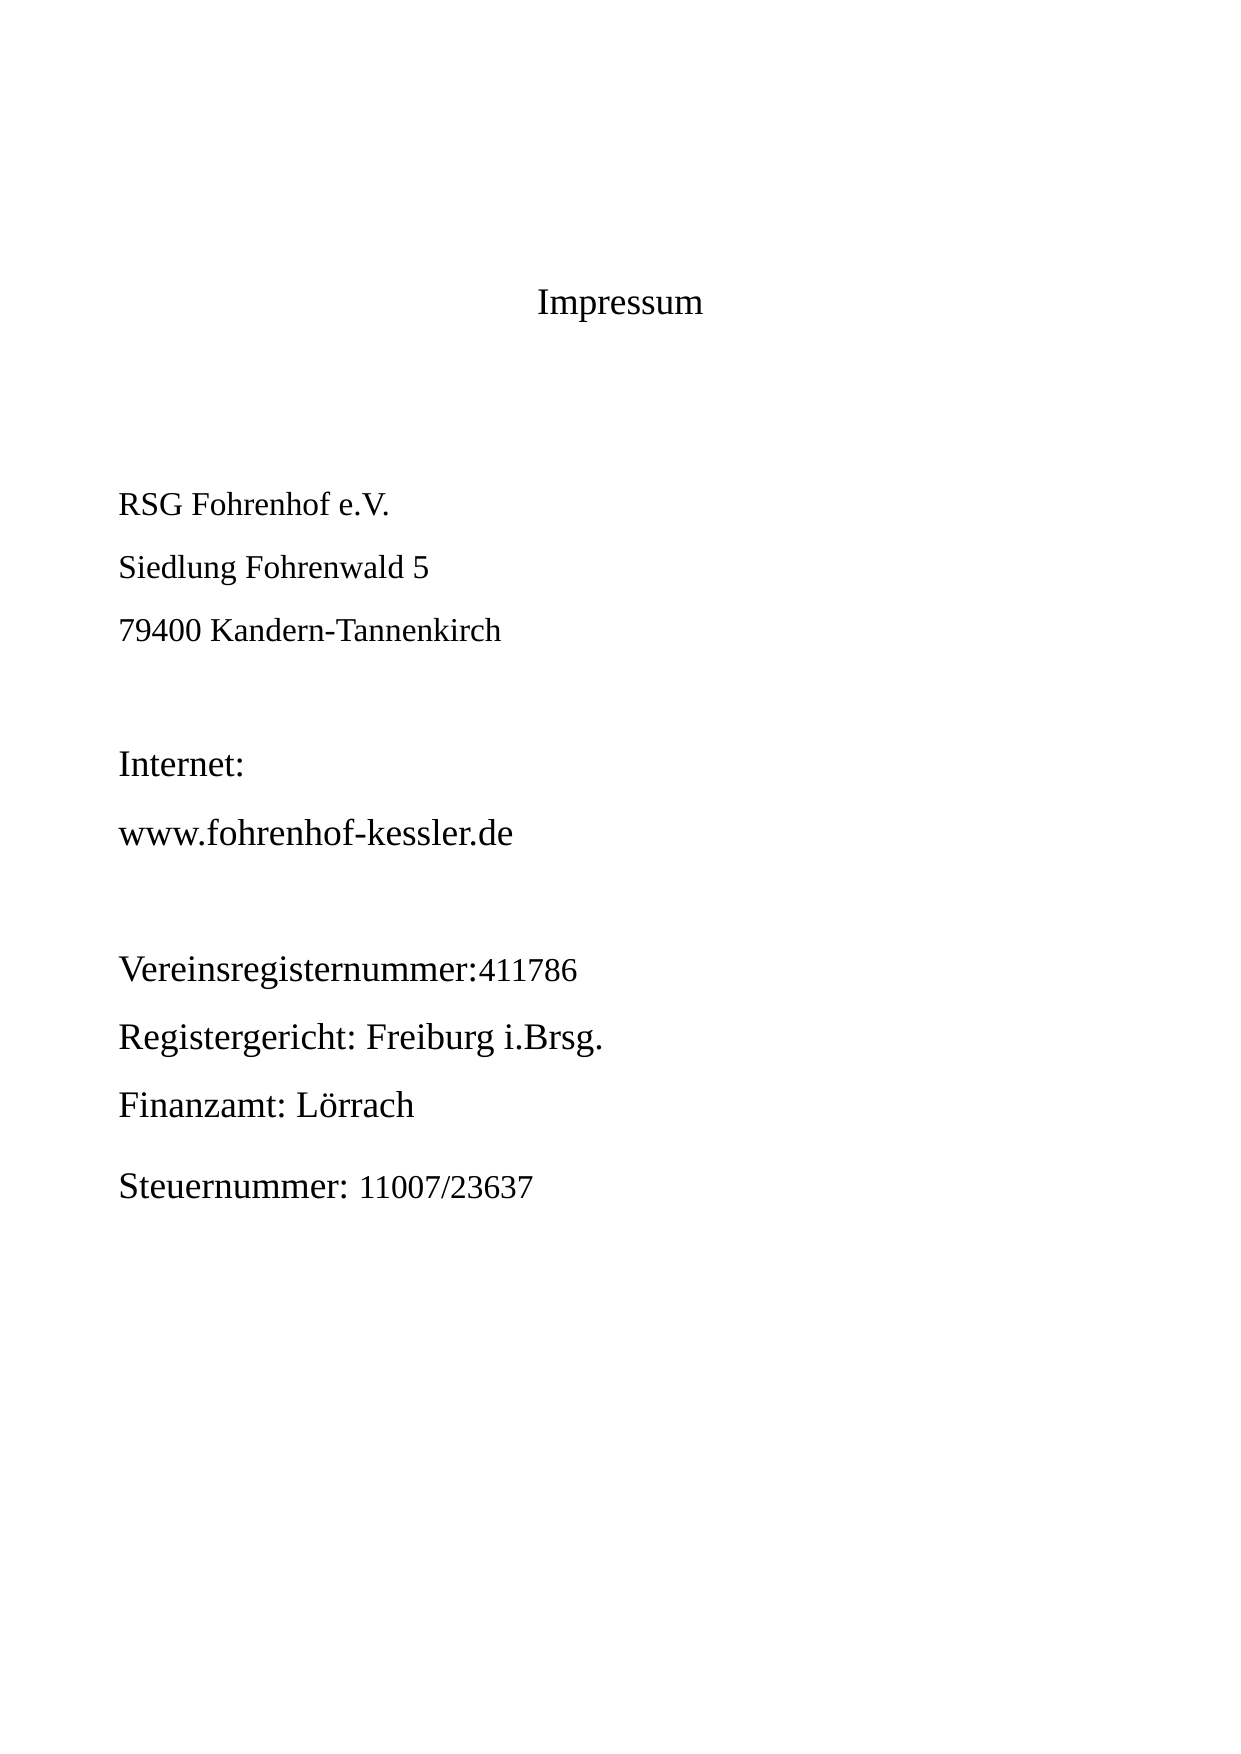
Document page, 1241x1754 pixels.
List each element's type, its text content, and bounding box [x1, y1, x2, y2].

text Siedlung Fohrenwald 5 [118, 547, 1122, 585]
subtitle Steuernummer: 11007/23637 [118, 1163, 1122, 1206]
subtitle Vereinsregisternummer:411786 [118, 946, 1122, 989]
subtitle Internet: [118, 742, 1122, 785]
subtitle Impressum [118, 279, 1122, 322]
subtitle www.fohrenhof-kessler.de [118, 810, 1122, 853]
subtitle 79400 Kandern-Tannenkirch [118, 610, 1122, 649]
subtitle RSG Fohrenhof e.V. [118, 484, 1122, 522]
subtitle Registergericht: Freiburg i.Brsg. [118, 1014, 1122, 1057]
subtitle Finanzamt: Lörrach [118, 1082, 1122, 1126]
